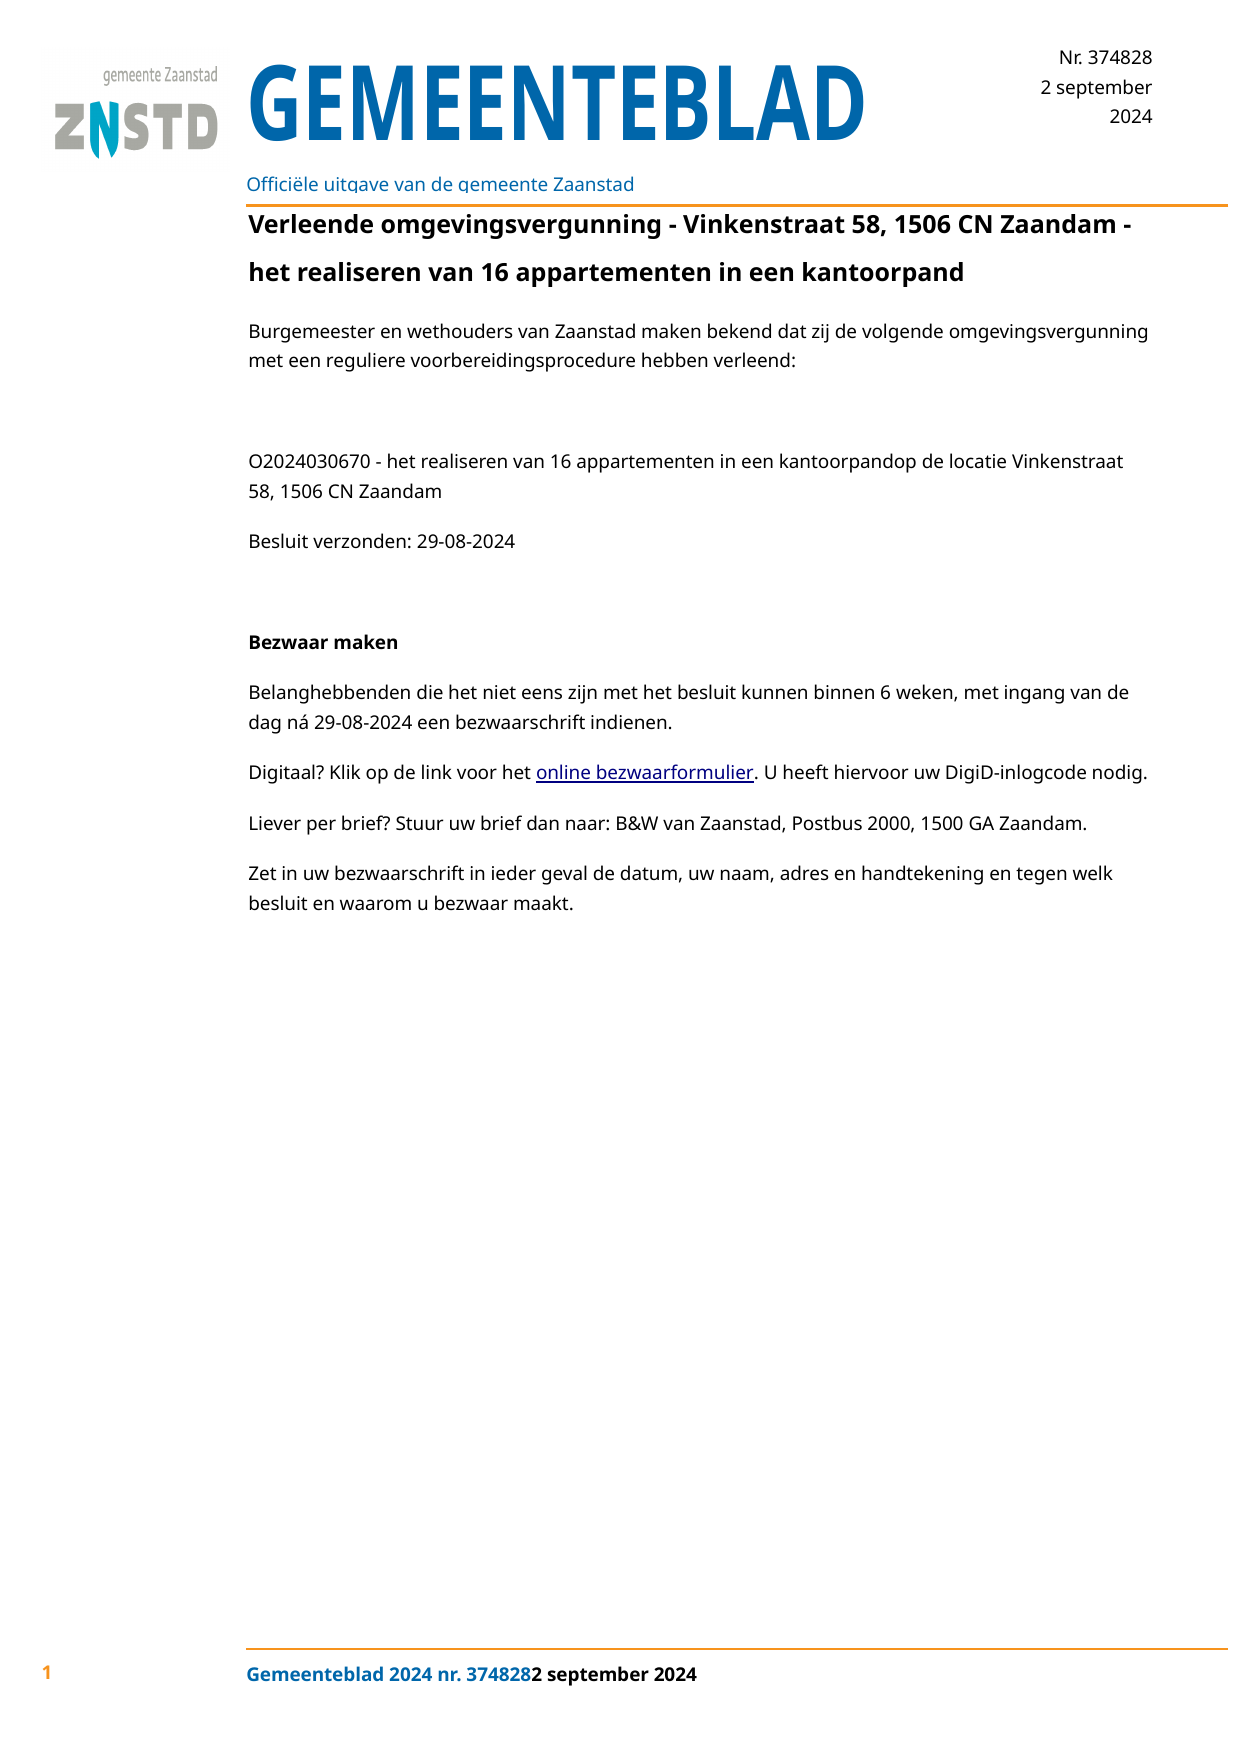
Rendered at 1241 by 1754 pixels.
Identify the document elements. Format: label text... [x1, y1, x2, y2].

picture [41, 47, 231, 172]
text O2024030670 - het realiseren van 16 appartementen in een kantoorpandop de locatie Vinkenstraat 58, 1506 CN Zaandam [248, 448, 1152, 504]
text Zet in uw bezwaarschrift in ieder geval de datum, uw naam, adres en handtekening en tegen welk besluit en waarom u bezwaar maakt. [248, 860, 1152, 916]
text Burgemeester en wethouders van Zaanstad maken bekend dat zij de volgende omgevingsvergunning met een reguliere voorbereidingsprocedure hebben verleend: [248, 318, 1152, 373]
text Belanghebbenden die het niet eens zijn met het besluit kunnen binnen 6 weken, met ingang van de dag ná 29-08-2024 een bezwaarschrift indienen. [248, 679, 1152, 735]
text Verleende omgevingsvergunning - Vinkenstraat 58, 1506 CN Zaandam - het realiseren van 16 appartementen in een kantoorpand [248, 207, 1152, 288]
text Liever per brief? Stuur uw brief dan naar: B&W van Zaanstad, Postbus 2000, 1500 GA Zaandam. [248, 810, 1152, 836]
text Besluit verzonden: 29-08-2024 [248, 528, 1152, 554]
text Digitaal? Klik op de link voor het online bezwaarformulier. U heeft hiervoor uw DigiD-inlogcode nodig. [248, 759, 1152, 785]
text Bezwaar maken [248, 629, 1152, 655]
